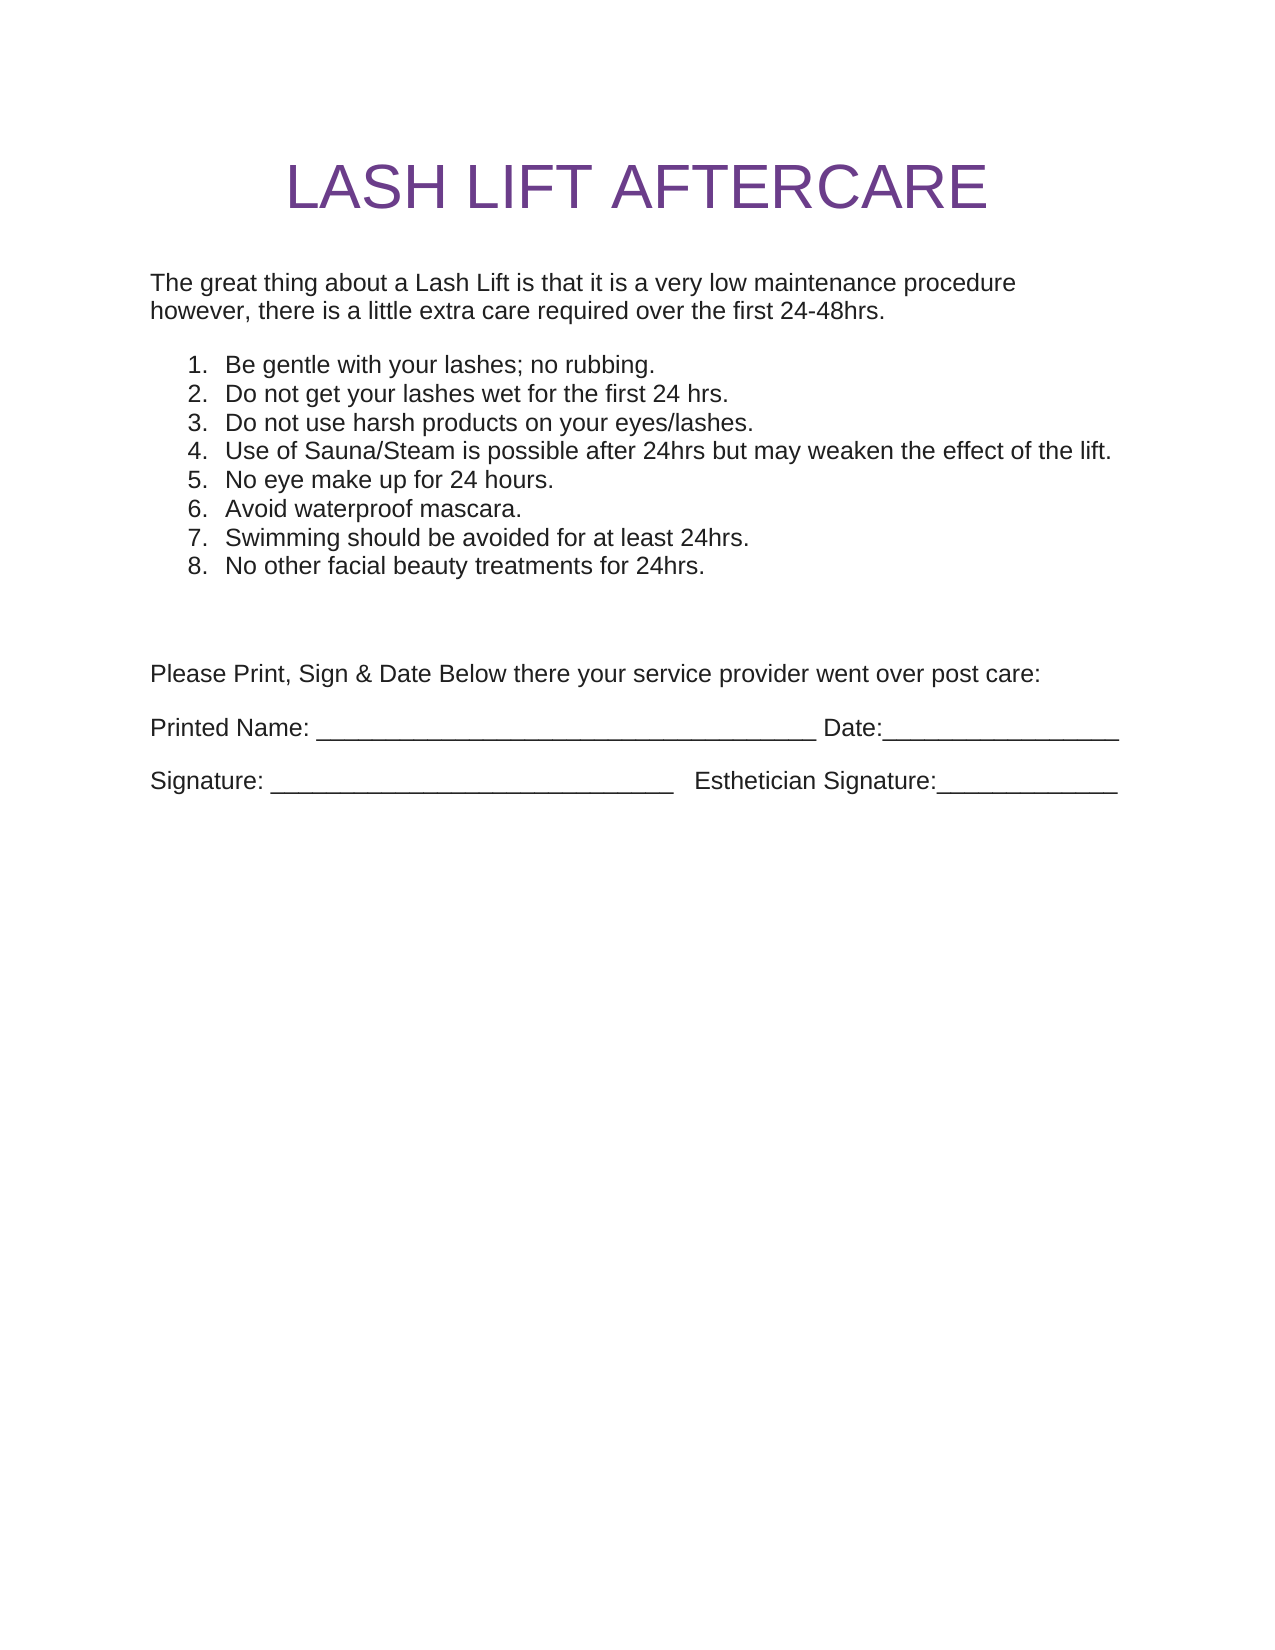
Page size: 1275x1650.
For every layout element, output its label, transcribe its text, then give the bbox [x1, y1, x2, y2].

text Signature: _____________________________ Esthetician Signature:_____________ [150, 766, 1125, 795]
list Be gentle with your lashes; no rubbing. [187, 350, 1125, 379]
text Printed Name: ____________________________________ Date:_________________ [150, 712, 1125, 741]
list Use of Sauna/Steam is possible after 24hrs but may weaken the effect of the lift. [187, 436, 1125, 465]
list Do not use harsh products on your eyes/lashes. [187, 407, 1125, 436]
list Do not get your lashes wet for the first 24 hrs. [187, 379, 1125, 407]
list Avoid waterproof mascara. [187, 494, 1125, 522]
list No other facial beauty treatments for 24hrs. [187, 551, 1125, 580]
text The great thing about a Lash Lift is that it is a very low maintenance procedure however, there is a little extra care required over the first 24-48hrs. [150, 267, 1125, 325]
list No eye make up for 24 hours. [187, 465, 1125, 494]
list Swimming should be avoided for at least 24hrs. [187, 522, 1125, 551]
text Please Print, Sign & Date Below there your service provider went over post care: [150, 659, 1125, 687]
subtitle LASH LIFT AFTERCARE [150, 150, 1125, 222]
